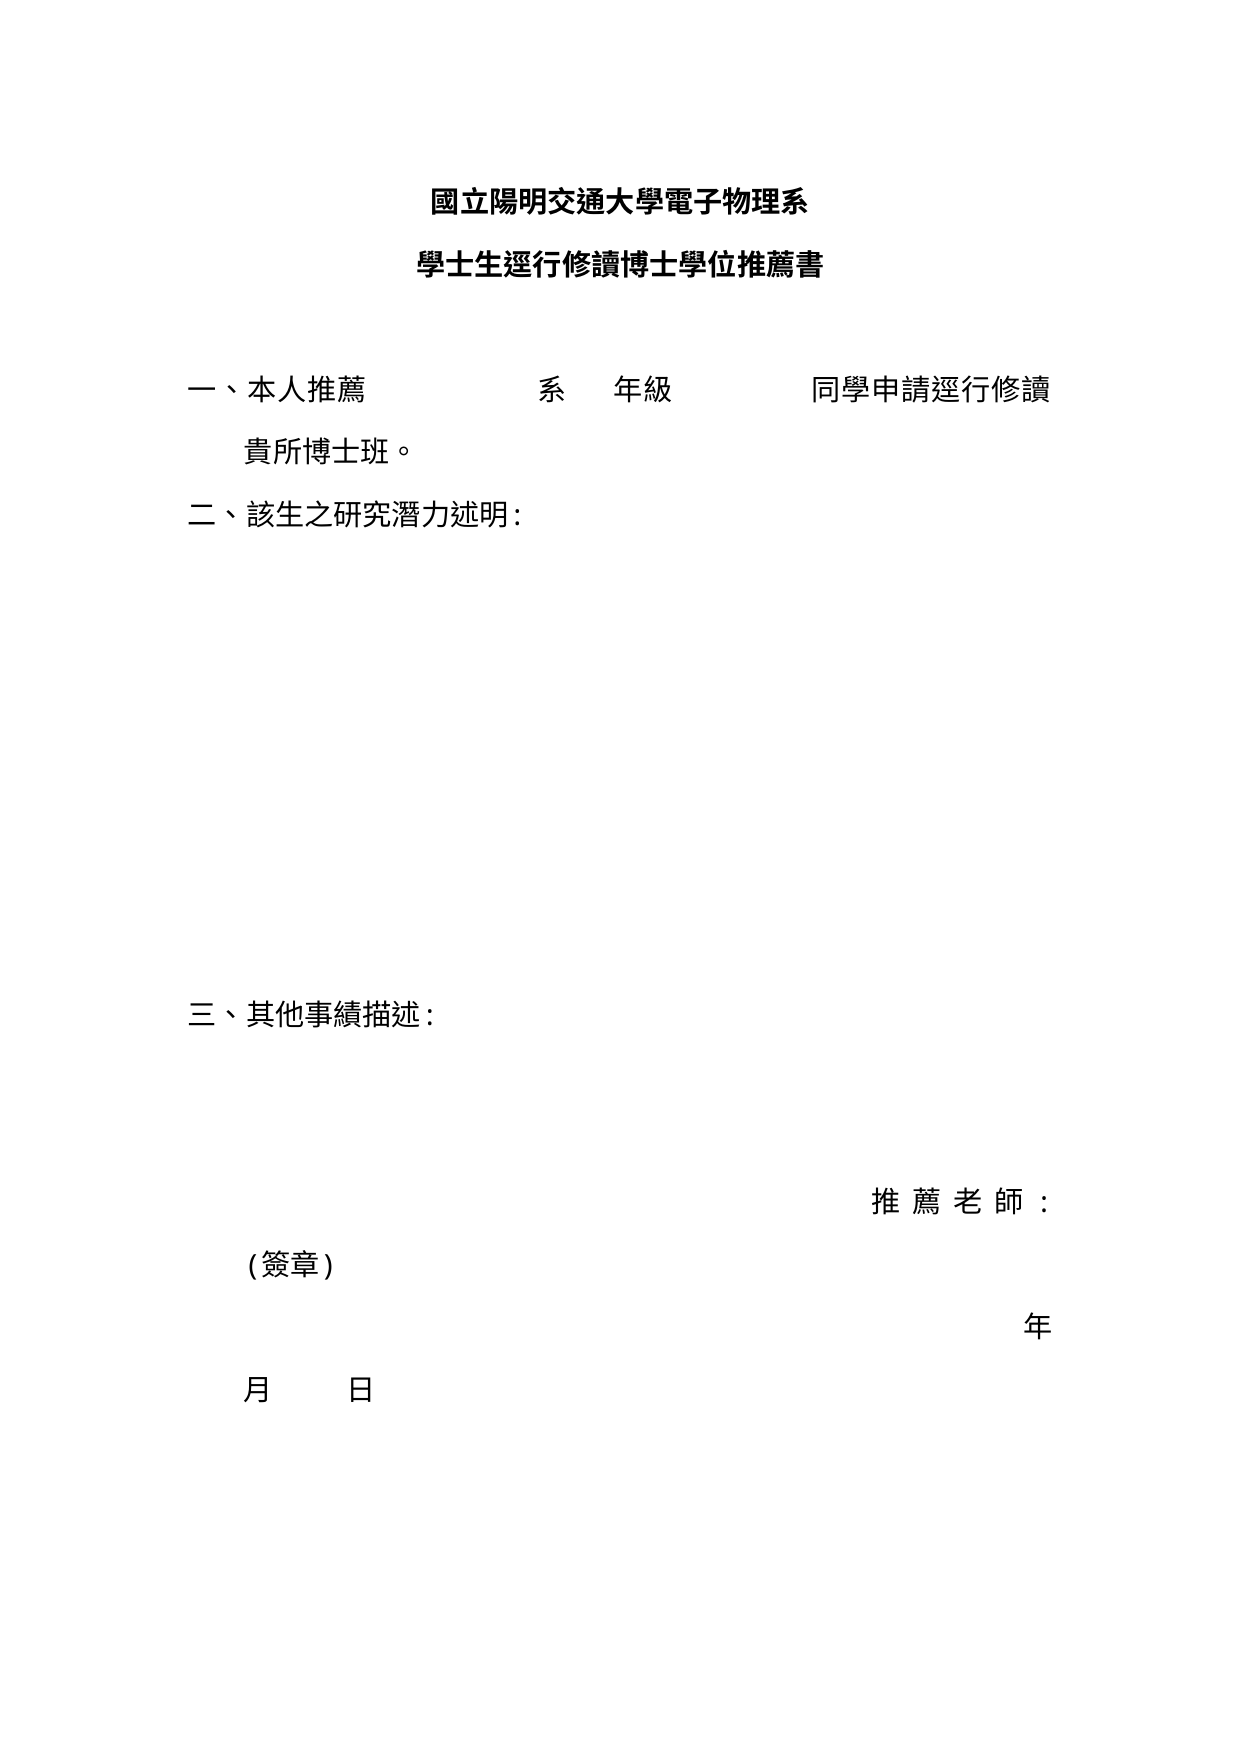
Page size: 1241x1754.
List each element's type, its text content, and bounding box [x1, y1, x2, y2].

text 三、其他事績描述: [187, 971, 1053, 1033]
text 二、該生之研究潛力述明: [187, 471, 1053, 533]
text 學士生逕行修讀博士學位推薦書 [187, 221, 1053, 283]
text 推薦老師: (簽章) [187, 1158, 1053, 1283]
text 年 月 日 [187, 1283, 1053, 1408]
text 國立陽明交通大學電子物理系 [187, 158, 1053, 221]
text 一、本人推薦 系 年級 同學申請逕行修讀 貴所博士班。 [187, 346, 1053, 471]
